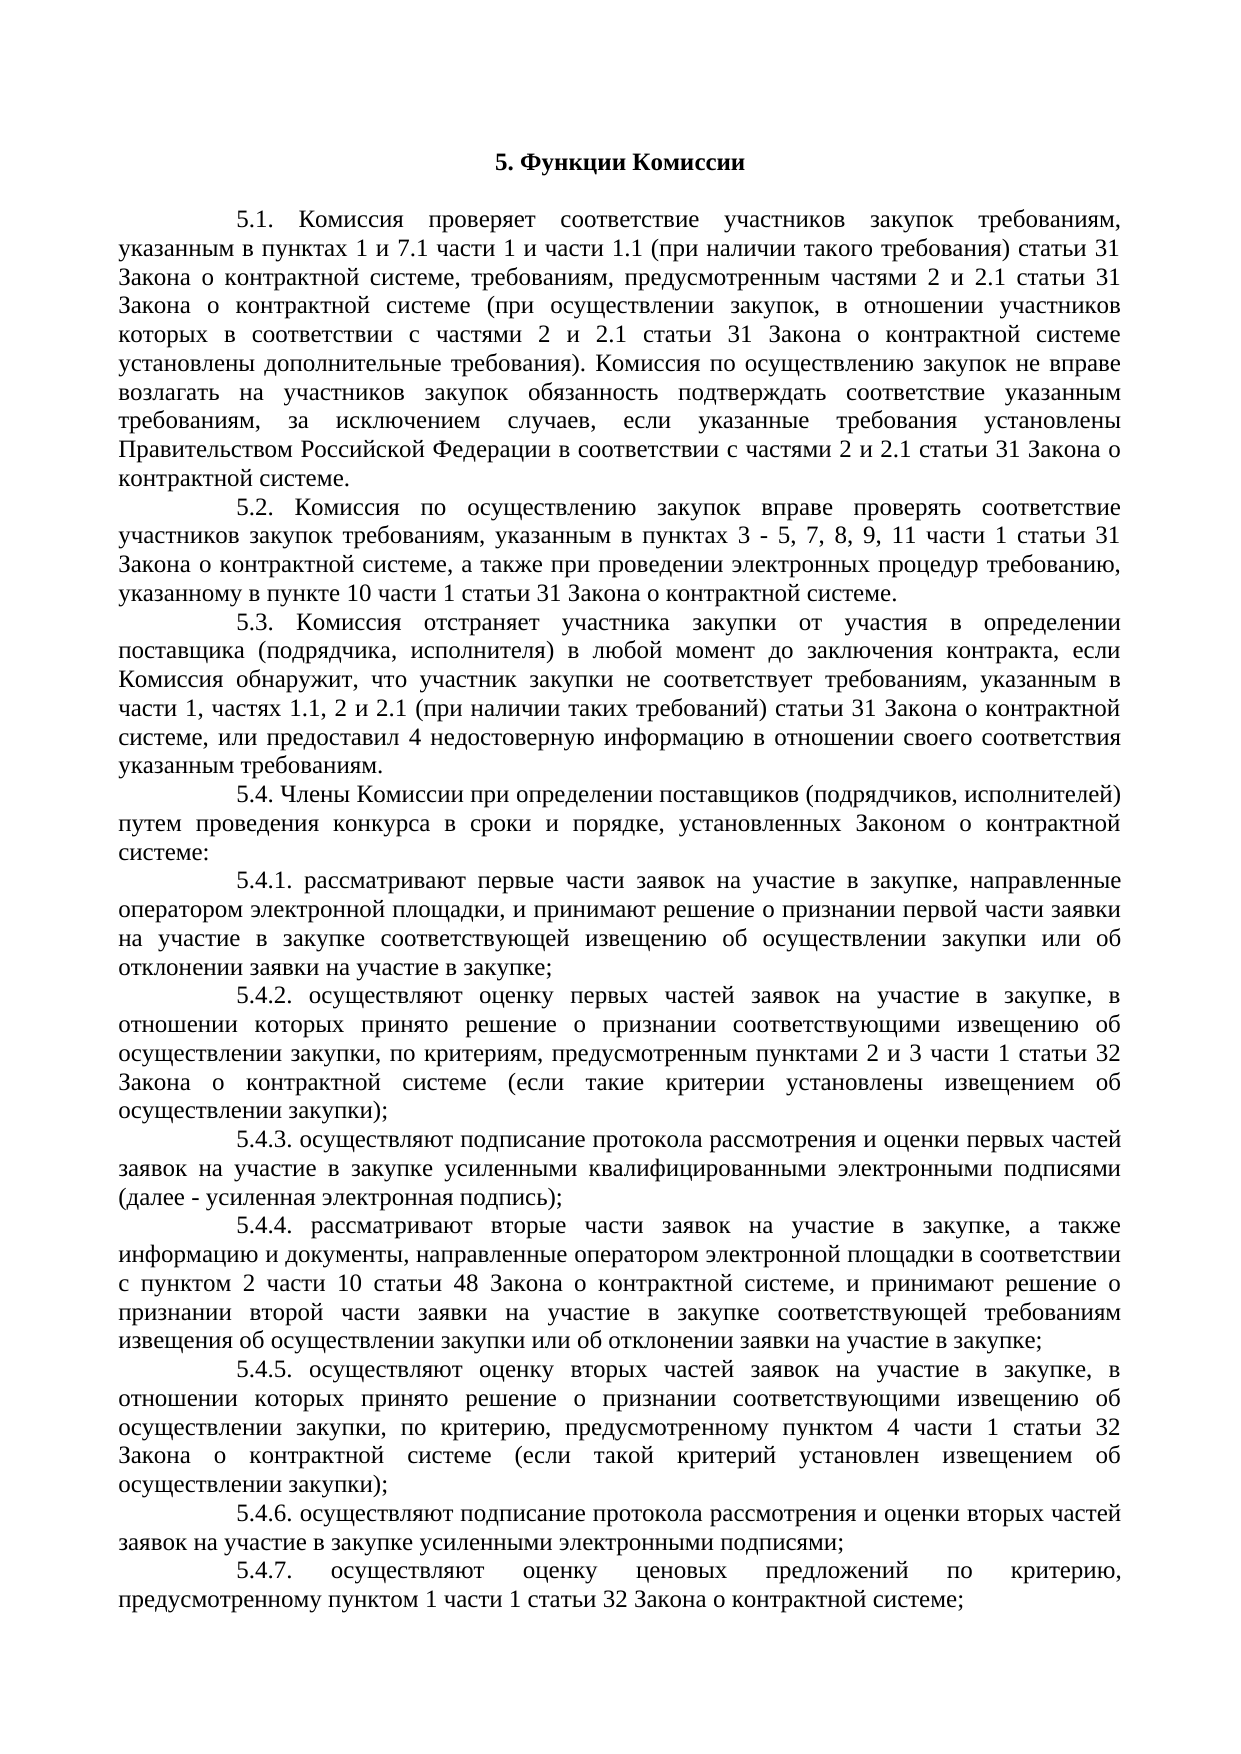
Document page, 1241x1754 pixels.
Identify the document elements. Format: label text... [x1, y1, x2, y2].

text 5.4.5. осуществляют оценку вторых частей заявок на участие в закупке, в отношении которых принято решение о признании соответствующими извещению об осуществлении закупки, по критерию, предусмотренному пунктом 4 части 1 статьи 32 Закона о контрактной системе (если такой критерий установлен извещением об осуществлении закупки); [118, 1354, 1122, 1498]
text 5.4.2. осуществляют оценку первых частей заявок на участие в закупке, в отношении которых принято решение о признании соответствующими извещению об осуществлении закупки, по критериям, предусмотренным пунктами 2 и 3 части 1 статьи 32 Закона о контрактной системе (если такие критерии установлены извещением об осуществлении закупки); [118, 981, 1122, 1124]
text 5.2. Комиссия по осуществлению закупок вправе проверять соответствие участников закупок требованиям, указанным в пунктах 3 - 5, 7, 8, 9, 11 части 1 статьи 31 Закона о контрактной системе, а также при проведении электронных процедур требованию, указанному в пункте 10 части 1 статьи 31 Закона о контрактной системе. [118, 492, 1122, 607]
text 5.4.1. рассматривают первые части заявок на участие в закупке, направленные оператором электронной площадки, и принимают решение о признании первой части заявки на участие в закупке соответствующей извещению об осуществлении закупки или об отклонении заявки на участие в закупке; [118, 866, 1122, 981]
text 5.4. Члены Комиссии при определении поставщиков (подрядчиков, исполнителей) путем проведения конкурса в сроки и порядке, установленных Законом о контрактной системе: [118, 779, 1122, 866]
text 5.4.3. осуществляют подписание протокола рассмотрения и оценки первых частей заявок на участие в закупке усиленными квалифицированными электронными подписями (далее - усиленная электронная подпись); [118, 1124, 1122, 1211]
text 5.4.4. рассматривают вторые части заявок на участие в закупке, а также информацию и документы, направленные оператором электронной площадки в соответствии с пунктом 2 части 10 статьи 48 Закона о контрактной системе, и принимают решение о признании второй части заявки на участие в закупке соответствующей требованиям извещения об осуществлении закупки или об отклонении заявки на участие в закупке; [118, 1211, 1122, 1354]
text 5.4.7. осуществляют оценку ценовых предложений по критерию, предусмотренному пунктом 1 части 1 статьи 32 Закона о контрактной системе; [118, 1556, 1122, 1613]
text 5.3. Комиссия отстраняет участника закупки от участия в определении поставщика (подрядчика, исполнителя) в любой момент до заключения контракта, если Комиссия обнаружит, что участник закупки не соответствует требованиям, указанным в части 1, частях 1.1, 2 и 2.1 (при наличии таких требований) статьи 31 Закона о контрактной системе, или предоставил 4 недостоверную информацию в отношении своего соответствия указанным требованиям. [118, 607, 1122, 779]
text 5.4.6. осуществляют подписание протокола рассмотрения и оценки вторых частей заявок на участие в закупке усиленными электронными подписями; [118, 1498, 1122, 1556]
text 5. Функции Комиссии [118, 147, 1122, 176]
text 5.1. Комиссия проверяет соответствие участников закупок требованиям, указанным в пунктах 1 и 7.1 части 1 и части 1.1 (при наличии такого требования) статьи 31 Закона о контрактной системе, требованиям, предусмотренным частями 2 и 2.1 статьи 31 Закона о контрактной системе (при осуществлении закупок, в отношении участников которых в соответствии с частями 2 и 2.1 статьи 31 Закона о контрактной системе установлены дополнительные требования). Комиссия по осуществлению закупок не вправе возлагать на участников закупок обязанность подтверждать соответствие указанным требованиям, за исключением случаев, если указанные требования установлены Правительством Российской Федерации в соответствии с частями 2 и 2.1 статьи 31 Закона о контрактной системе. [118, 204, 1122, 492]
